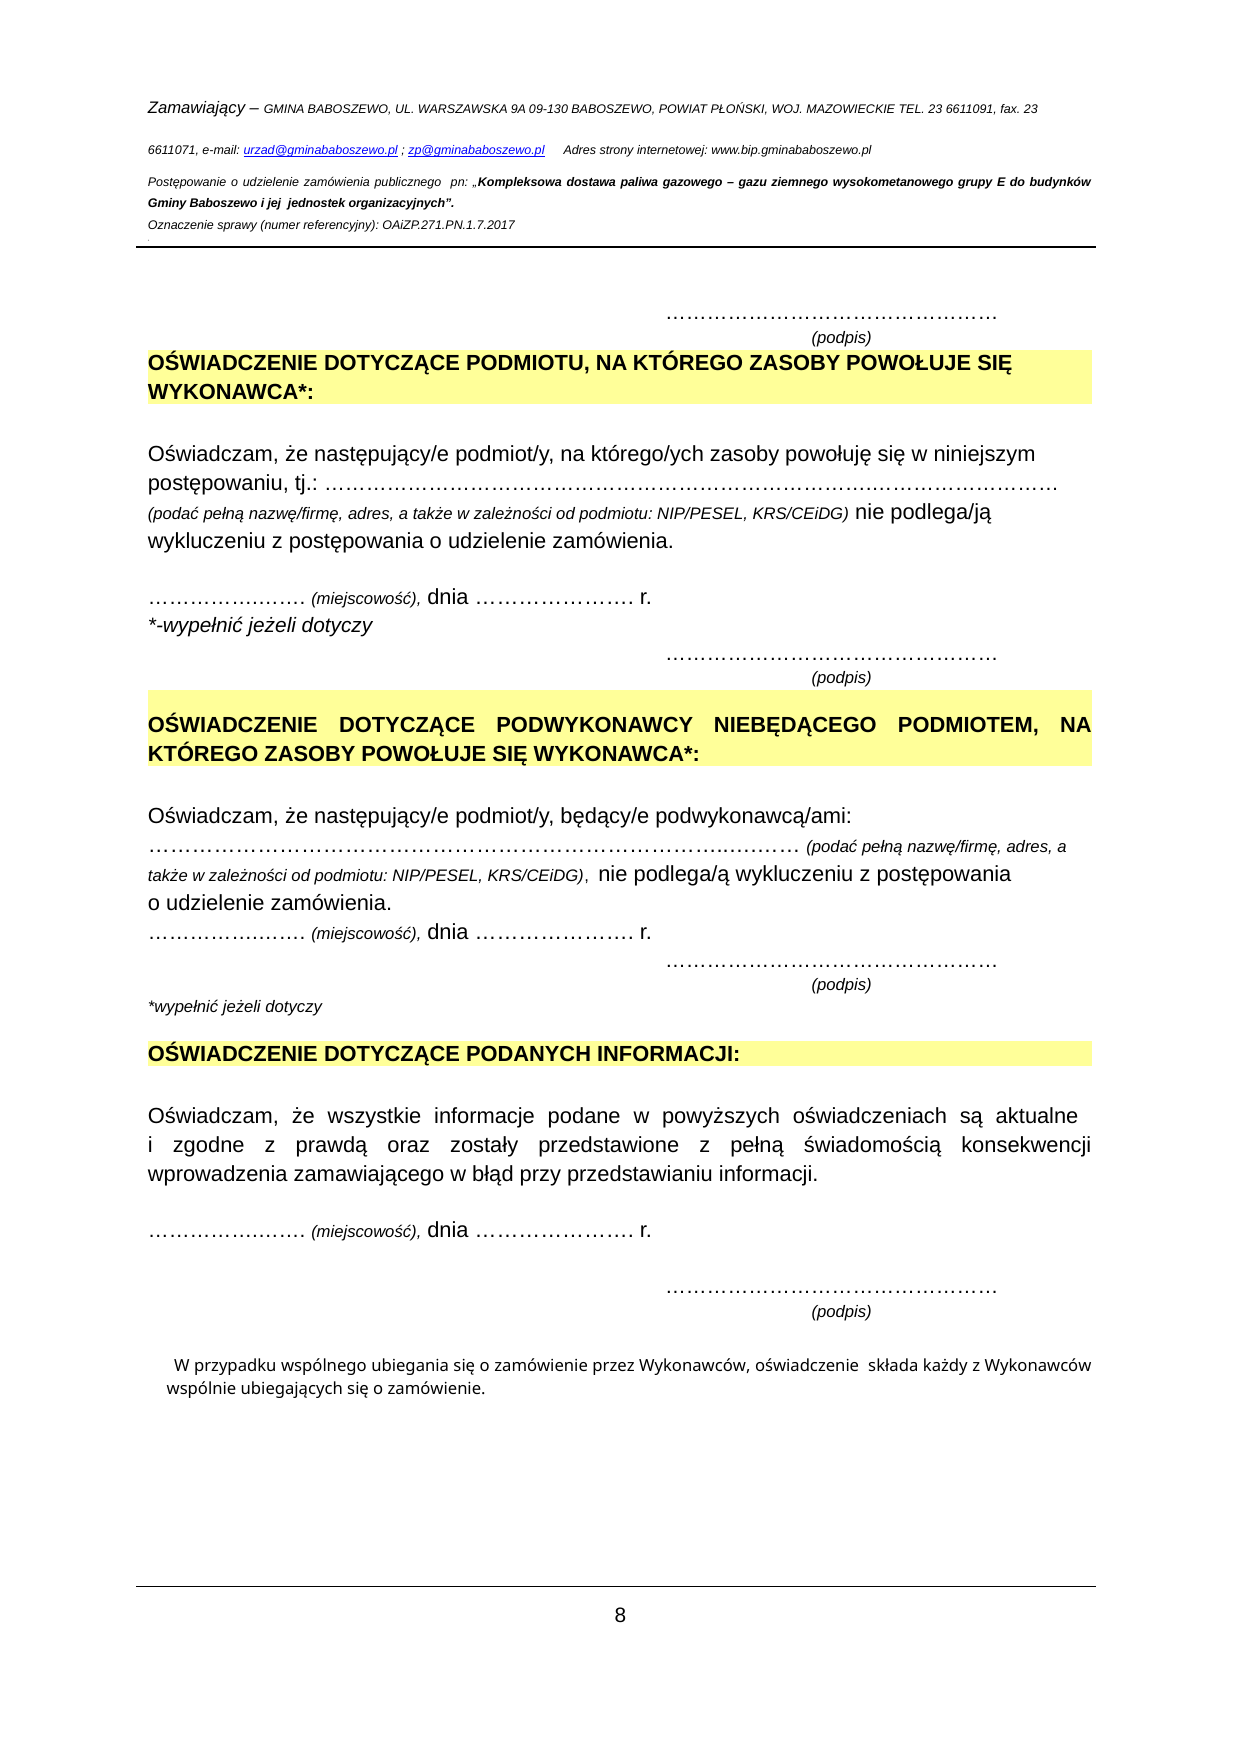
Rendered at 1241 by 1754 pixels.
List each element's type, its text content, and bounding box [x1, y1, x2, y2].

text …………….……. (miejscowość), dnia …………………. r. [148, 584, 1092, 609]
text …………….……. (miejscowość), dnia …………………. r. [148, 919, 1092, 944]
text OŚWIADCZENIE DOTYCZĄCE PODWYKONAWCY NIEBĘDĄCEGO PODMIOTEM, NA KTÓREGO ZASOBY POWOŁUJE SIĘ WYKONAWCA*: [148, 712, 1092, 766]
text Oświadczam, że następujący/e podmiot/y, na którego/ych zasoby powołuję się w niniejszym postępowaniu, tj.: …………………………………………………………………….……………………… (podać pełną nazwę/firmę, adres, a także w zależności od podmiotu: NIP/PESEL, KRS/CEiDG) nie podlega/ją wykluczeniu z postępowania o udzielenie zamówienia. [148, 441, 1092, 553]
text (podpis) [738, 328, 1092, 347]
text ………………………………………… [148, 300, 1092, 324]
text Oświadczam, że wszystkie informacje podane w powyższych oświadczeniach są aktualne i zgodne z prawdą oraz zostały przedstawione z pełną świadomością konsekwencji wprowadzenia zamawiającego w błąd przy przedstawianiu informacji. [148, 1103, 1092, 1186]
text OŚWIADCZENIE DOTYCZĄCE PODMIOTU, NA KTÓREGO ZASOBY POWOŁUJE SIĘ WYKONAWCA*: [148, 350, 1092, 404]
text …………….……. (miejscowość), dnia …………………. r. [148, 1217, 1092, 1243]
text Oświadczam, że następujący/e podmiot/y, będący/e podwykonawcą/ami: ……………………………………………………………………..….…… (podać pełną nazwę/firmę, adres, a także w zależności od podmiotu: NIP/PESEL, KRS/CEiDG), nie podlega/ą wykluczeniu z postępowania o udzielenie zamówienia. [148, 803, 1092, 915]
text W przypadku wspólnego ubiegania się o zamówienie przez Wykonawców, oświadczenie składa każdy z Wykonawców wspólnie ubiegających się o zamówienie. [148, 1352, 1092, 1399]
text *wypełnić jeżeli dotyczy [148, 997, 1092, 1016]
text (podpis) [738, 1301, 1092, 1321]
text (podpis) [738, 975, 1092, 994]
text ………………………………………… [148, 1274, 1092, 1298]
text ………………………………………… [148, 948, 1092, 972]
text OŚWIADCZENIE DOTYCZĄCE PODANYCH INFORMACJI: [148, 1041, 1092, 1066]
text (podpis) [738, 668, 1092, 687]
text *-wypełnić jeżeli dotyczy [148, 613, 1092, 637]
text ………………………………………… [148, 640, 1092, 664]
